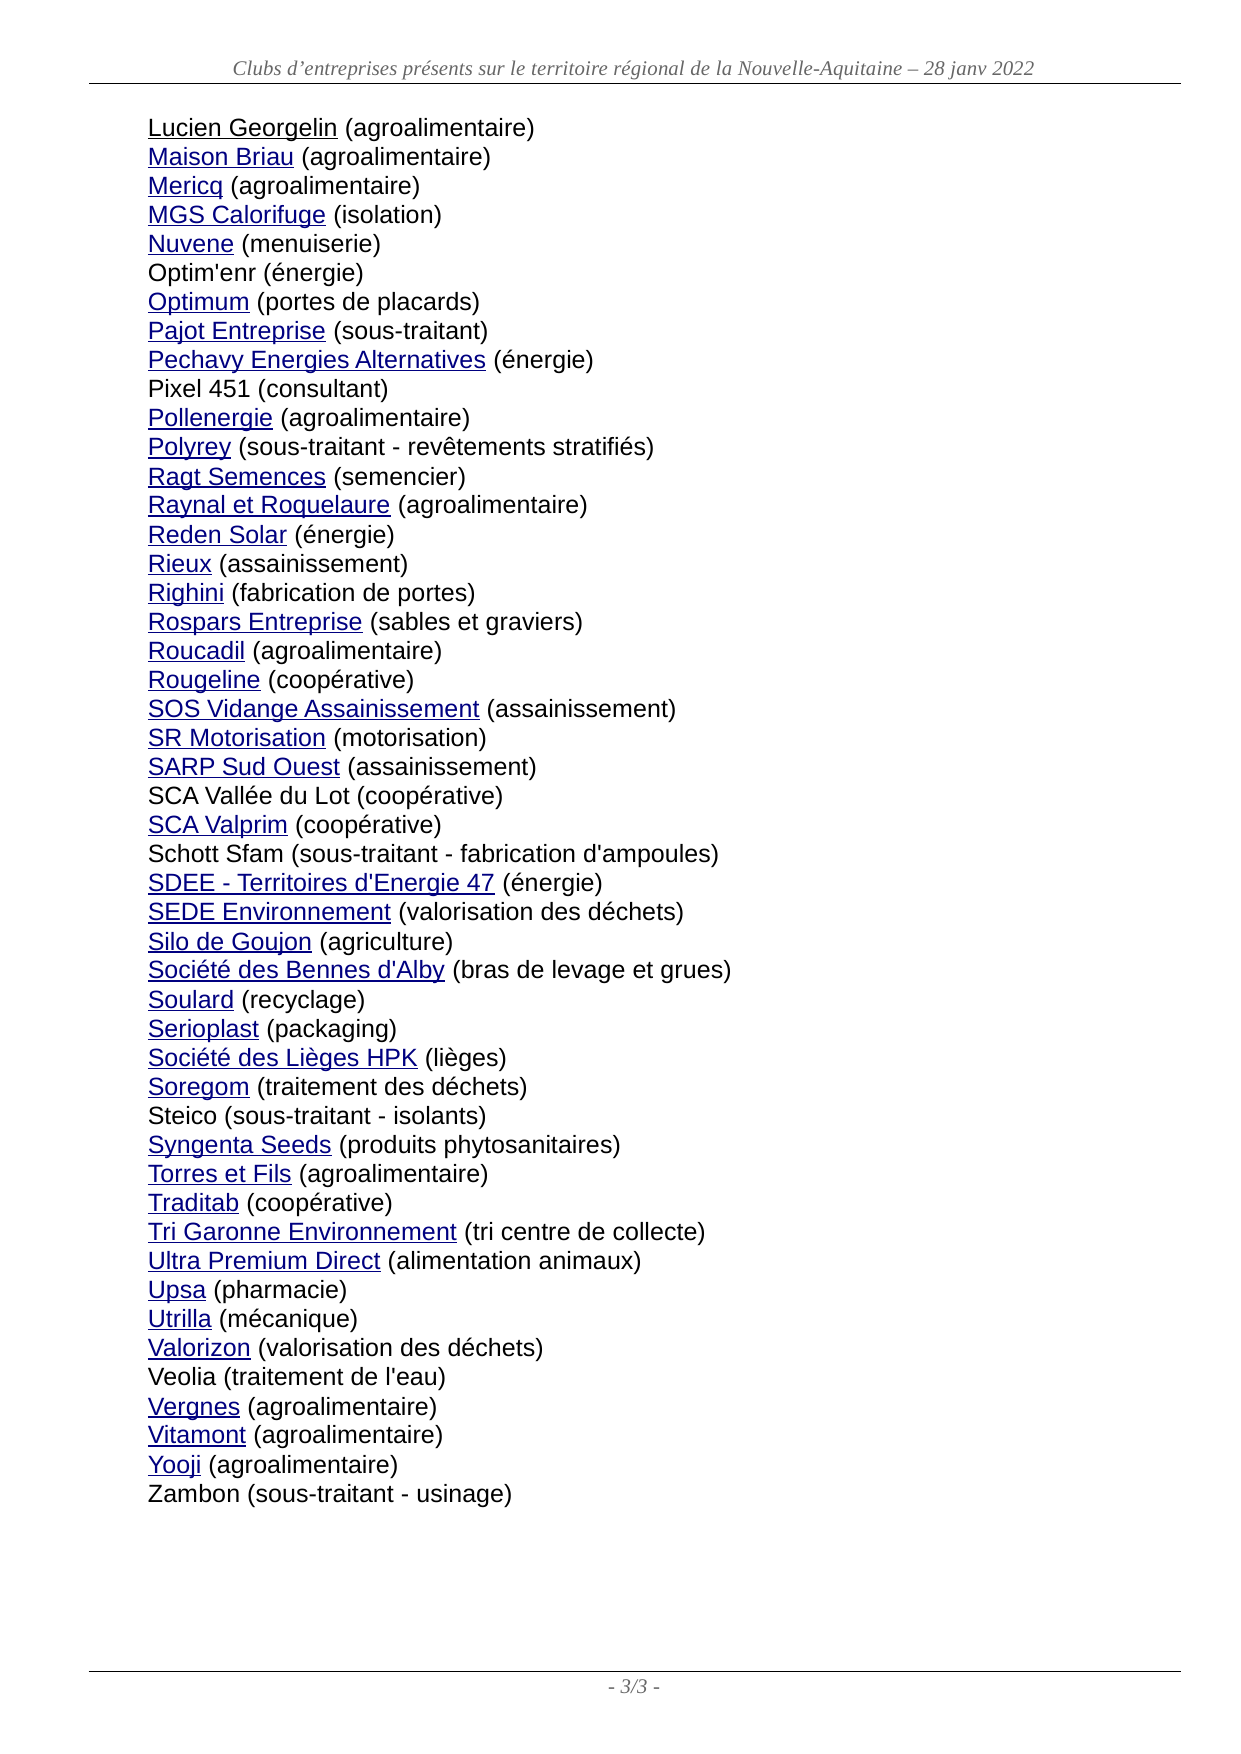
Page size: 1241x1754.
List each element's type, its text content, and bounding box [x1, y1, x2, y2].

text Optimum (portes de placards) [148, 287, 1181, 316]
text Serioplast (packaging) [148, 1013, 1181, 1043]
subtitle Ragt Semences (semencier) [148, 461, 1181, 490]
text Rospars Entreprise (sables et graviers) [148, 607, 1181, 636]
text Soulard (recyclage) [148, 984, 1181, 1013]
text Maison Briau (agroalimentaire) [148, 142, 1181, 171]
text Righini (fabrication de portes) [148, 578, 1181, 607]
subtitle Steico (sous-traitant - isolants) [148, 1101, 1181, 1130]
text MGS Calorifuge (isolation) [148, 200, 1181, 229]
subtitle SOS Vidange Assainissement (assainissement) [148, 694, 1181, 723]
text Pollenergie (agroalimentaire) [148, 403, 1181, 432]
text Société des Lièges HPK (lièges) [148, 1043, 1181, 1072]
text SARP Sud Ouest (assainissement) [148, 752, 1181, 781]
text Silo de Goujon (agriculture) [148, 926, 1181, 955]
text SR Motorisation (motorisation) [148, 723, 1181, 752]
text Tri Garonne Environnement (tri centre de collecte) [148, 1217, 1181, 1246]
text Pajot Entreprise (sous-traitant) [148, 316, 1181, 345]
subtitle Polyrey (sous-traitant - revêtements stratifiés) [148, 432, 1181, 461]
text Ultra Premium Direct (alimentation animaux) [148, 1246, 1181, 1275]
text Raynal et Roquelaure (agroalimentaire) [148, 490, 1181, 519]
text Lucien Georgelin (agroalimentaire) [148, 113, 1181, 142]
text Nuvene (menuiserie) [148, 229, 1181, 258]
subtitle Rieux (assainissement) [148, 548, 1181, 578]
subtitle Société des Bennes d'Alby (bras de levage et grues) [148, 955, 1181, 984]
subtitle Zambon (sous-traitant - usinage) [148, 1478, 1181, 1508]
subtitle Veolia (traitement de l'eau) [148, 1362, 1181, 1391]
text SDEE - Territoires d'Energie 47 (énergie) [148, 868, 1181, 897]
text Roucadil (agroalimentaire) [148, 636, 1181, 665]
text Torres et Fils (agroalimentaire) [148, 1159, 1181, 1188]
text Upsa (pharmacie) [148, 1275, 1181, 1304]
subtitle Traditab (coopérative) [148, 1188, 1181, 1217]
text Soregom (traitement des déchets) [148, 1072, 1181, 1101]
subtitle Rougeline (coopérative) [148, 665, 1181, 694]
text Vitamont (agroalimentaire) [148, 1420, 1181, 1449]
subtitle SCA Vallée du Lot (coopérative) [148, 781, 1181, 810]
subtitle Optim'enr (énergie) [148, 258, 1181, 287]
subtitle Pechavy Energies Alternatives (énergie) [148, 345, 1181, 374]
text Reden Solar (énergie) [148, 519, 1181, 548]
text Utrilla (mécanique) [148, 1304, 1181, 1333]
subtitle Yooji (agroalimentaire) [148, 1449, 1181, 1478]
text Valorizon (valorisation des déchets) [148, 1333, 1181, 1362]
subtitle SEDE Environnement (valorisation des déchets) [148, 897, 1181, 926]
text Mericq (agroalimentaire) [148, 171, 1181, 200]
text SCA Valprim (coopérative) [148, 810, 1181, 839]
subtitle Pixel 451 (consultant) [148, 374, 1181, 403]
subtitle Schott Sfam (sous-traitant - fabrication d'ampoules) [148, 839, 1181, 868]
text Vergnes (agroalimentaire) [148, 1391, 1181, 1420]
text Syngenta Seeds (produits phytosanitaires) [148, 1130, 1181, 1159]
